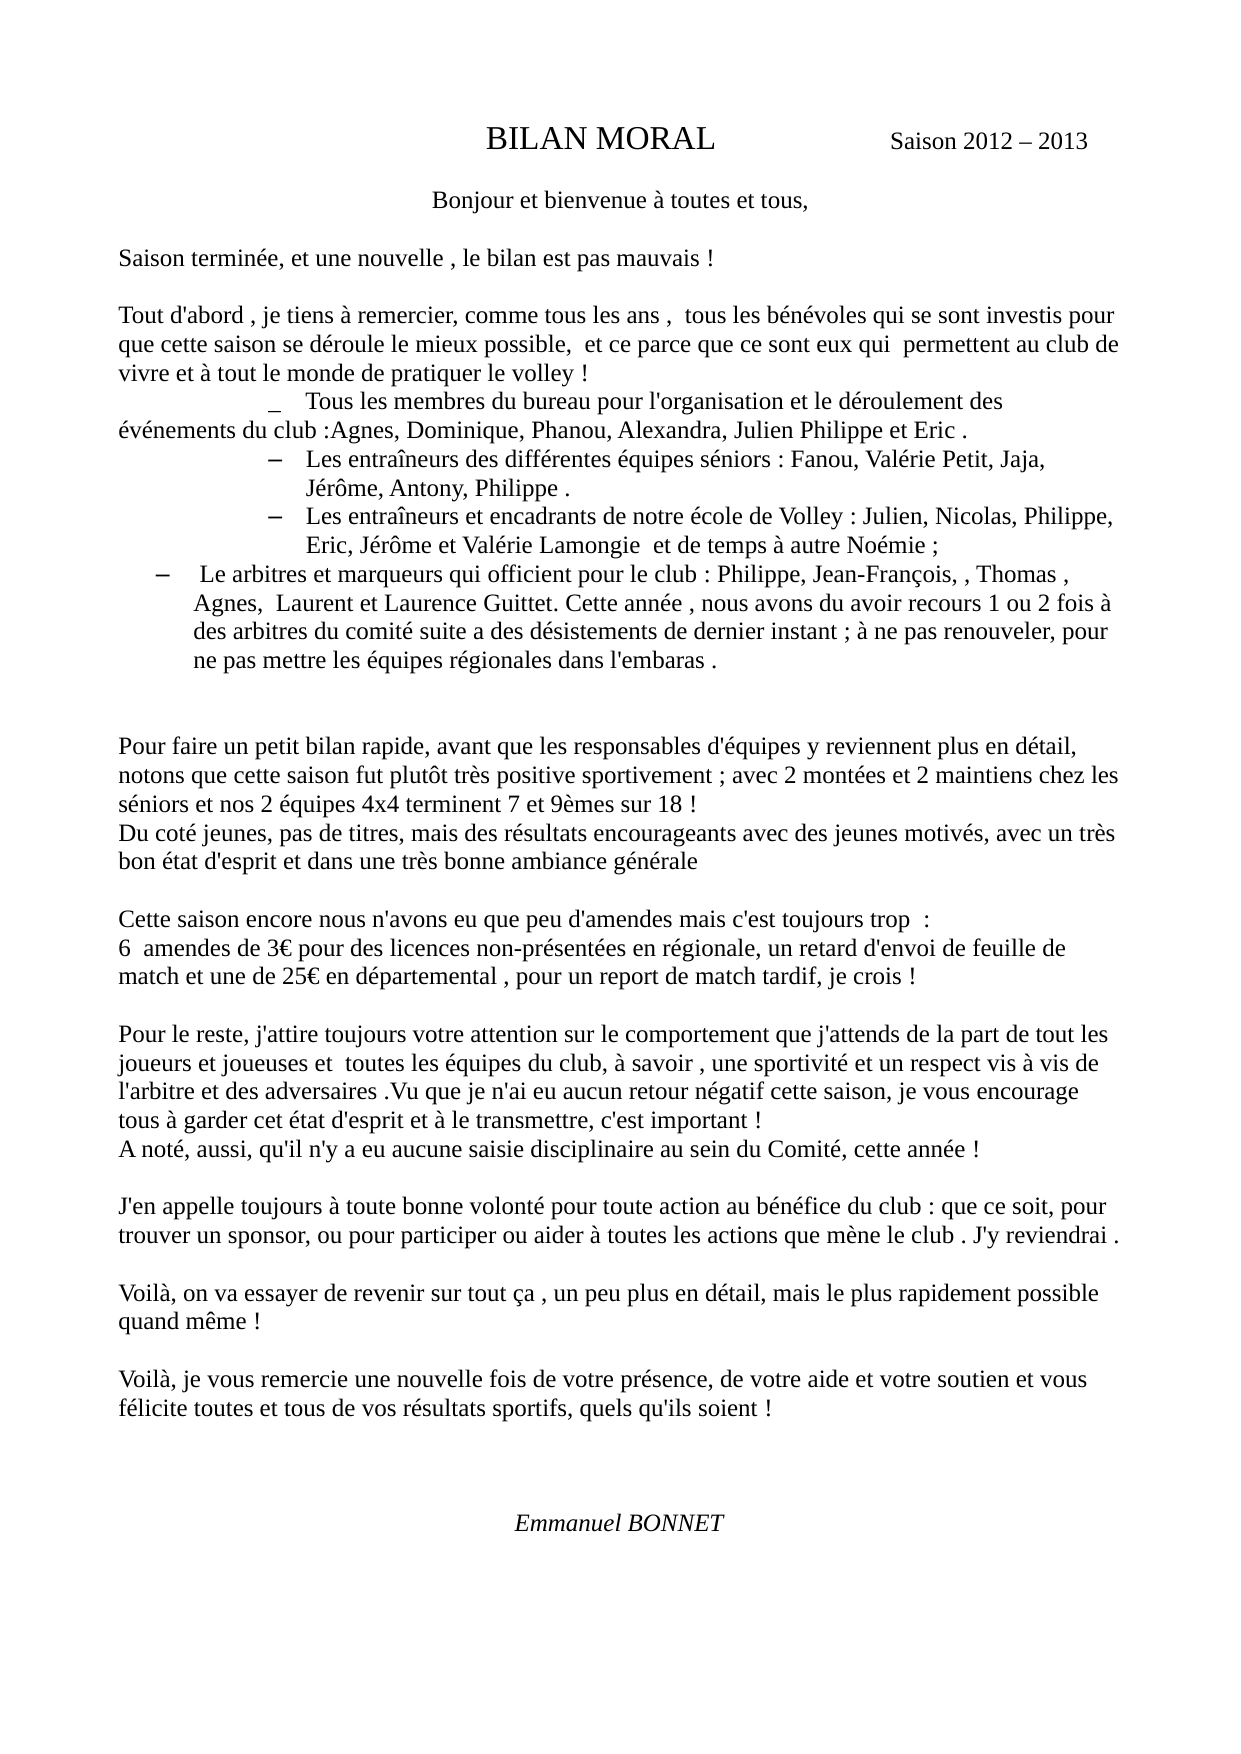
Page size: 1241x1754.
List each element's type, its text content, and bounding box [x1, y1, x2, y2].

text Emmanuel BONNET [118, 1508, 1122, 1536]
text A noté, aussi, qu'il n'y a eu aucune saisie disciplinaire au sein du Comité, cette année ! [118, 1134, 1122, 1163]
text Cette saison encore nous n'avons eu que peu d'amendes mais c'est toujours trop : [118, 904, 1122, 933]
text Bonjour et bienvenue à toutes et tous, [118, 185, 1122, 214]
text Du coté jeunes, pas de titres, mais des résultats encourageants avec des jeunes motivés, avec un très bon état d'esprit et dans une très bonne ambiance générale [118, 818, 1122, 875]
text Voilà, on va essayer de revenir sur tout ça , un peu plus en détail, mais le plus rapidement possible quand même ! [118, 1278, 1122, 1335]
text Saison terminée, et une nouvelle , le bilan est pas mauvais ! [118, 243, 1122, 271]
list Les entraîneurs des différentes équipes séniors : Fanou, Valérie Petit, Jaja, Jérôme, Antony, Philippe . [268, 444, 1122, 501]
text _ Tous les membres du bureau pour l'organisation et le déroulement des événements du club :Agnes, Dominique, Phanou, Alexandra, Julien Philippe et Eric . [118, 386, 1122, 444]
text BILAN MORAL Saison 2012 – 2013 [118, 118, 1122, 156]
text Pour faire un petit bilan rapide, avant que les responsables d'équipes y reviennent plus en détail, notons que cette saison fut plutôt très positive sportivement ; avec 2 montées et 2 maintiens chez les séniors et nos 2 équipes 4x4 terminent 7 et 9èmes sur 18 ! [118, 731, 1122, 818]
text Pour le reste, j'attire toujours votre attention sur le comportement que j'attends de la part de tout les joueurs et joueuses et toutes les équipes du club, à savoir , une sportivité et un respect vis à vis de l'arbitre et des adversaires .Vu que je n'ai eu aucun retour négatif cette saison, je vous encourage tous à garder cet état d'esprit et à le transmettre, c'est important ! [118, 1019, 1122, 1134]
list Le arbitres et marqueurs qui officient pour le club : Philippe, Jean-François, , Thomas , Agnes, Laurent et Laurence Guittet. Cette année , nous avons du avoir recours 1 ou 2 fois à des arbitres du comité suite a des désistements de dernier instant ; à ne pas renouveler, pour ne pas mettre les équipes régionales dans l'embaras . [156, 559, 1122, 674]
text Voilà, je vous remercie une nouvelle fois de votre présence, de votre aide et votre soutien et vous félicite toutes et tous de vos résultats sportifs, quels qu'ils soient ! [118, 1364, 1122, 1421]
list Les entraîneurs et encadrants de notre école de Volley : Julien, Nicolas, Philippe, Eric, Jérôme et Valérie Lamongie et de temps à autre Noémie ; [268, 501, 1122, 559]
text Tout d'abord , je tiens à remercier, comme tous les ans , tous les bénévoles qui se sont investis pour que cette saison se déroule le mieux possible, et ce parce que ce sont eux qui permettent au club de vivre et à tout le monde de pratiquer le volley ! [118, 300, 1122, 386]
text J'en appelle toujours à toute bonne volonté pour toute action au bénéfice du club : que ce soit, pour trouver un sponsor, ou pour participer ou aider à toutes les actions que mène le club . J'y reviendrai . [118, 1191, 1122, 1249]
text 6 amendes de 3€ pour des licences non-présentées en régionale, un retard d'envoi de feuille de match et une de 25€ en départemental , pour un report de match tardif, je crois ! [118, 933, 1122, 990]
